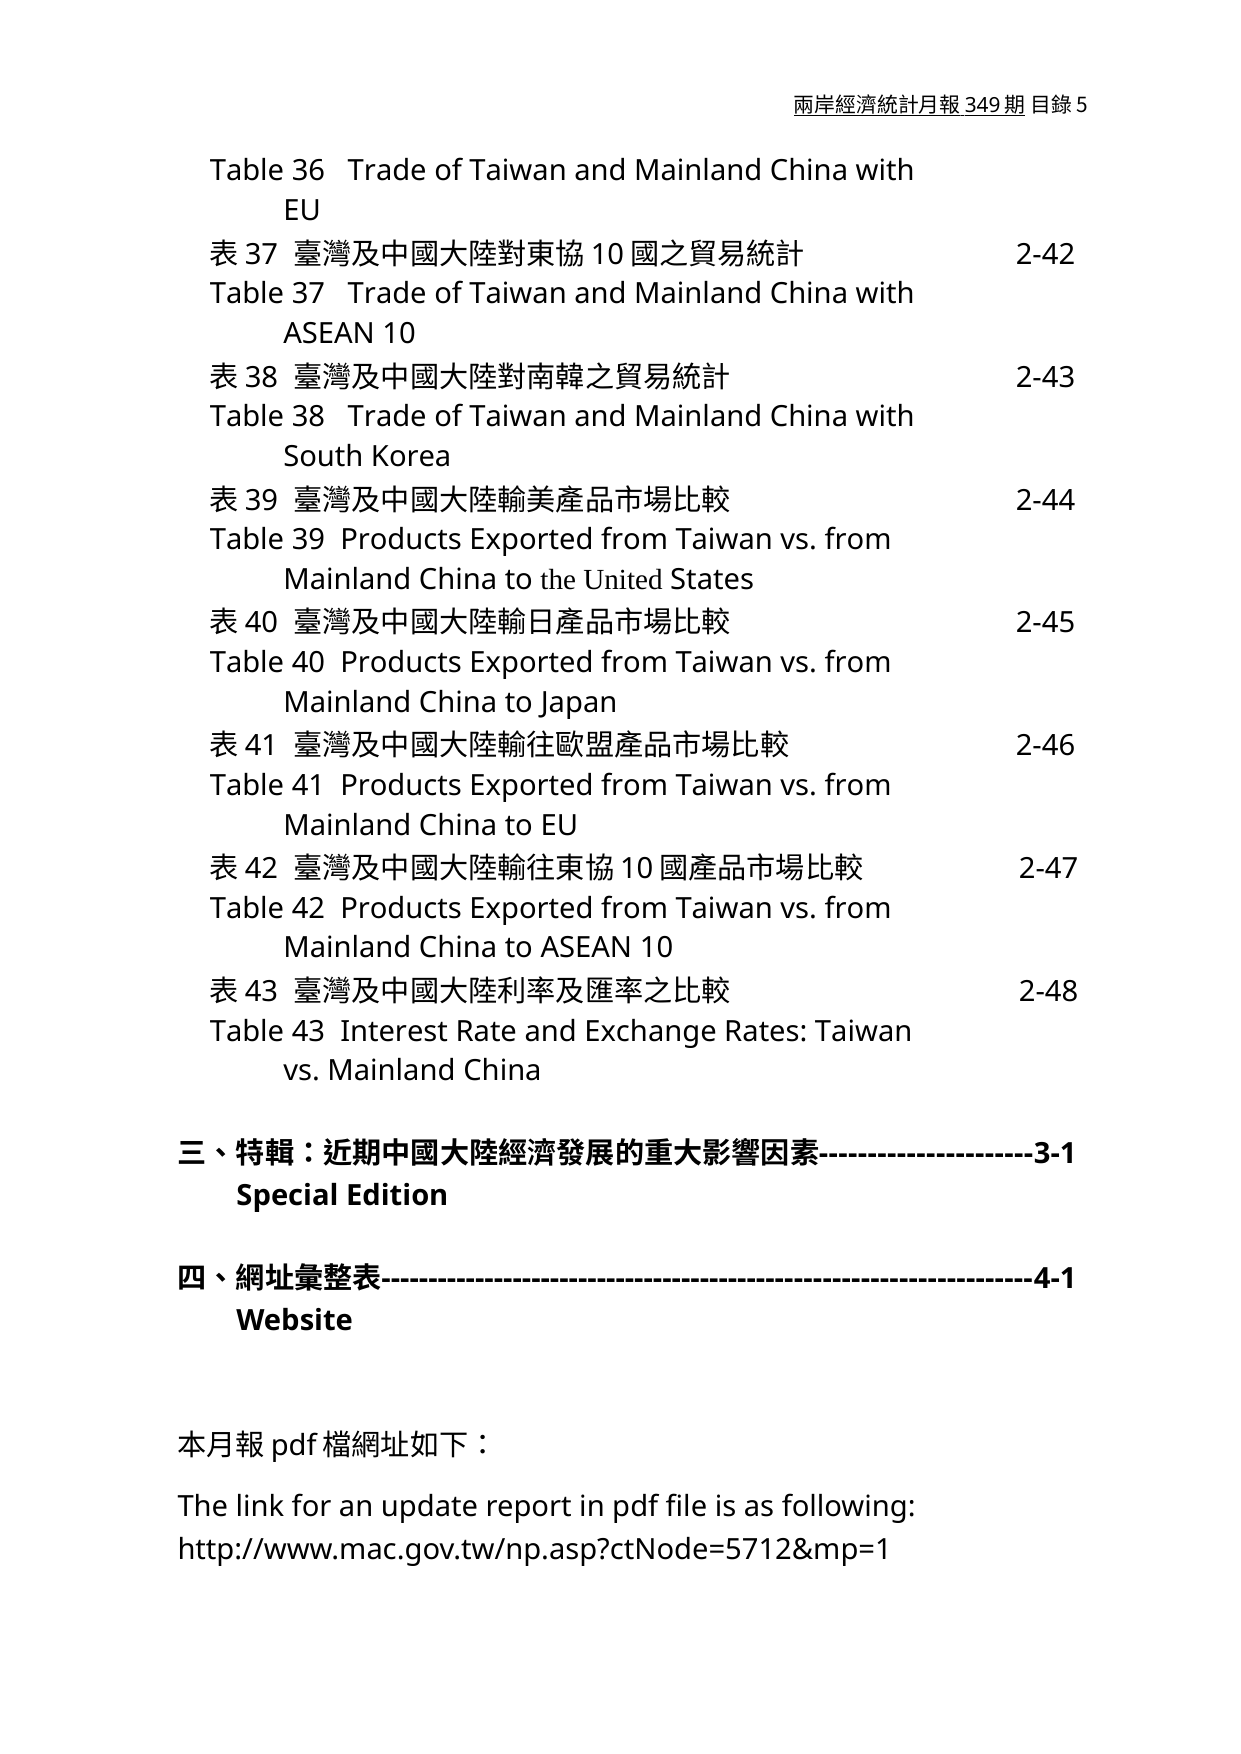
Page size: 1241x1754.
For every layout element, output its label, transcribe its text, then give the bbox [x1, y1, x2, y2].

table_cell [945, 887, 989, 966]
table_cell [1201, 720, 1209, 764]
table_cell Table 38 Trade of Taiwan and Mainland China with South Korea [180, 395, 948, 474]
table_cell [1201, 518, 1209, 597]
table_cell [1201, 1010, 1209, 1089]
table_cell [1209, 966, 1240, 1009]
table_cell [945, 843, 989, 887]
table_cell Table 37 Trade of Taiwan and Mainland China with ASEAN 10 [180, 272, 948, 351]
table_cell [1209, 1010, 1240, 1089]
table_cell 2-43 [1013, 351, 1179, 395]
table_cell [1179, 887, 1201, 966]
table_cell [948, 764, 1013, 843]
table_cell Table 40 Products Exported from Taiwan vs. from Mainland China to Japan [180, 641, 948, 720]
table_cell [1201, 843, 1209, 887]
table_cell 2-47 [989, 843, 1131, 887]
table_cell [1209, 887, 1240, 966]
table_cell [1179, 843, 1201, 887]
table_cell [1179, 351, 1201, 395]
table_cell 表43 臺灣及中國大陸利率及匯率之比較 [180, 966, 945, 1009]
table_cell [1131, 518, 1179, 597]
table_cell Table 39 Products Exported from Taiwan vs. from Mainland China to the United States [180, 518, 948, 597]
table_cell [1179, 272, 1201, 351]
table_cell [1131, 966, 1179, 1009]
table_cell [1013, 272, 1179, 351]
table_cell [1201, 474, 1209, 518]
table_cell [1201, 351, 1209, 395]
table_cell 2-48 [989, 966, 1131, 1009]
table_cell [1201, 149, 1209, 228]
table_cell [1209, 597, 1240, 641]
table_cell [1201, 228, 1209, 272]
text The link for an update report in pdf file is as following: [177, 1464, 1087, 1526]
table_cell 2-45 [1013, 597, 1179, 641]
table_cell [1201, 597, 1209, 641]
table_cell [1179, 149, 1201, 228]
table_cell [1201, 966, 1209, 1009]
table_cell [1209, 149, 1240, 228]
table_cell [1209, 395, 1240, 474]
table_cell [1201, 887, 1209, 966]
table_cell Table 42 Products Exported from Taiwan vs. from Mainland China to ASEAN 10 [180, 887, 945, 966]
table_cell [1179, 597, 1201, 641]
table_cell [948, 641, 1013, 720]
table_cell [1013, 149, 1179, 228]
table_cell [1179, 228, 1201, 272]
table_cell [1013, 641, 1179, 720]
table_cell [948, 518, 1013, 597]
table_cell [1201, 272, 1209, 351]
table_cell [948, 720, 1013, 764]
table_cell [948, 228, 1013, 272]
text Website [177, 1297, 1137, 1339]
table_cell [1209, 272, 1240, 351]
table_cell [945, 966, 989, 1009]
table_cell [1201, 764, 1209, 843]
text Special Edition [177, 1172, 1137, 1214]
text http://www.mac.gov.tw/np.asp?ctNode=5712&mp=1 [177, 1526, 1137, 1609]
table_cell 2-46 [1013, 720, 1179, 764]
table_cell [1179, 966, 1201, 1009]
table_cell [1013, 518, 1117, 597]
table_cell [989, 887, 1131, 966]
table_cell [1179, 764, 1201, 843]
table_cell 表40 臺灣及中國大陸輸日產品市場比較 [180, 597, 948, 641]
table_cell [1131, 843, 1179, 887]
table_cell [1209, 518, 1240, 597]
table_cell [1013, 764, 1179, 843]
table_cell [1209, 641, 1240, 720]
table_cell [1179, 720, 1201, 764]
table_cell [1209, 351, 1240, 395]
table_cell [1209, 228, 1240, 272]
table_cell [1131, 887, 1179, 966]
text 本月報pdf檔網址如下： [177, 1401, 1087, 1464]
table_cell [945, 1010, 989, 1089]
table_cell [1179, 641, 1201, 720]
table_cell [1131, 1010, 1179, 1089]
table_cell [1179, 1010, 1201, 1089]
table_cell [948, 395, 1013, 474]
table_cell 2-44 [1013, 474, 1179, 518]
table_cell [948, 149, 1013, 228]
table_cell [989, 1010, 1131, 1089]
table_cell [1209, 764, 1240, 843]
table_cell 2-42 [1013, 228, 1179, 272]
table_cell Table 36 Trade of Taiwan and Mainland China with EU [180, 149, 948, 228]
table_cell [948, 351, 1013, 395]
table_cell 表42 臺灣及中國大陸輸往東協10國產品市場比較 [180, 843, 945, 887]
table_cell [1209, 843, 1240, 887]
table_cell [1209, 720, 1240, 764]
table_cell [948, 597, 1013, 641]
table_cell 表39 臺灣及中國大陸輸美產品市場比較 [180, 474, 948, 518]
table_cell [1201, 641, 1209, 720]
table_cell [1013, 395, 1179, 474]
text 三、特輯：近期中國大陸經濟發展的重大影響因素 3-1 [177, 1130, 1137, 1172]
table_cell [1201, 395, 1209, 474]
table_cell [948, 474, 1013, 518]
table_cell [948, 272, 1013, 351]
table_cell [1209, 474, 1240, 518]
text 四、網址彙整表 4-1 [177, 1255, 1137, 1297]
table_cell [1117, 518, 1131, 597]
table_cell 表37 臺灣及中國大陸對東協10國之貿易統計 [180, 228, 948, 272]
table_cell [1179, 518, 1201, 597]
table_cell 表38 臺灣及中國大陸對南韓之貿易統計 [180, 351, 948, 395]
table_cell [1179, 474, 1201, 518]
table_cell Table 41 Products Exported from Taiwan vs. from Mainland China to EU [180, 764, 948, 843]
table_cell 表41 臺灣及中國大陸輸往歐盟產品市場比較 [180, 720, 948, 764]
table_cell [1179, 395, 1201, 474]
table_cell Table 43 Interest Rate and Exchange Rates: Taiwan vs. Mainland China [180, 1010, 945, 1089]
